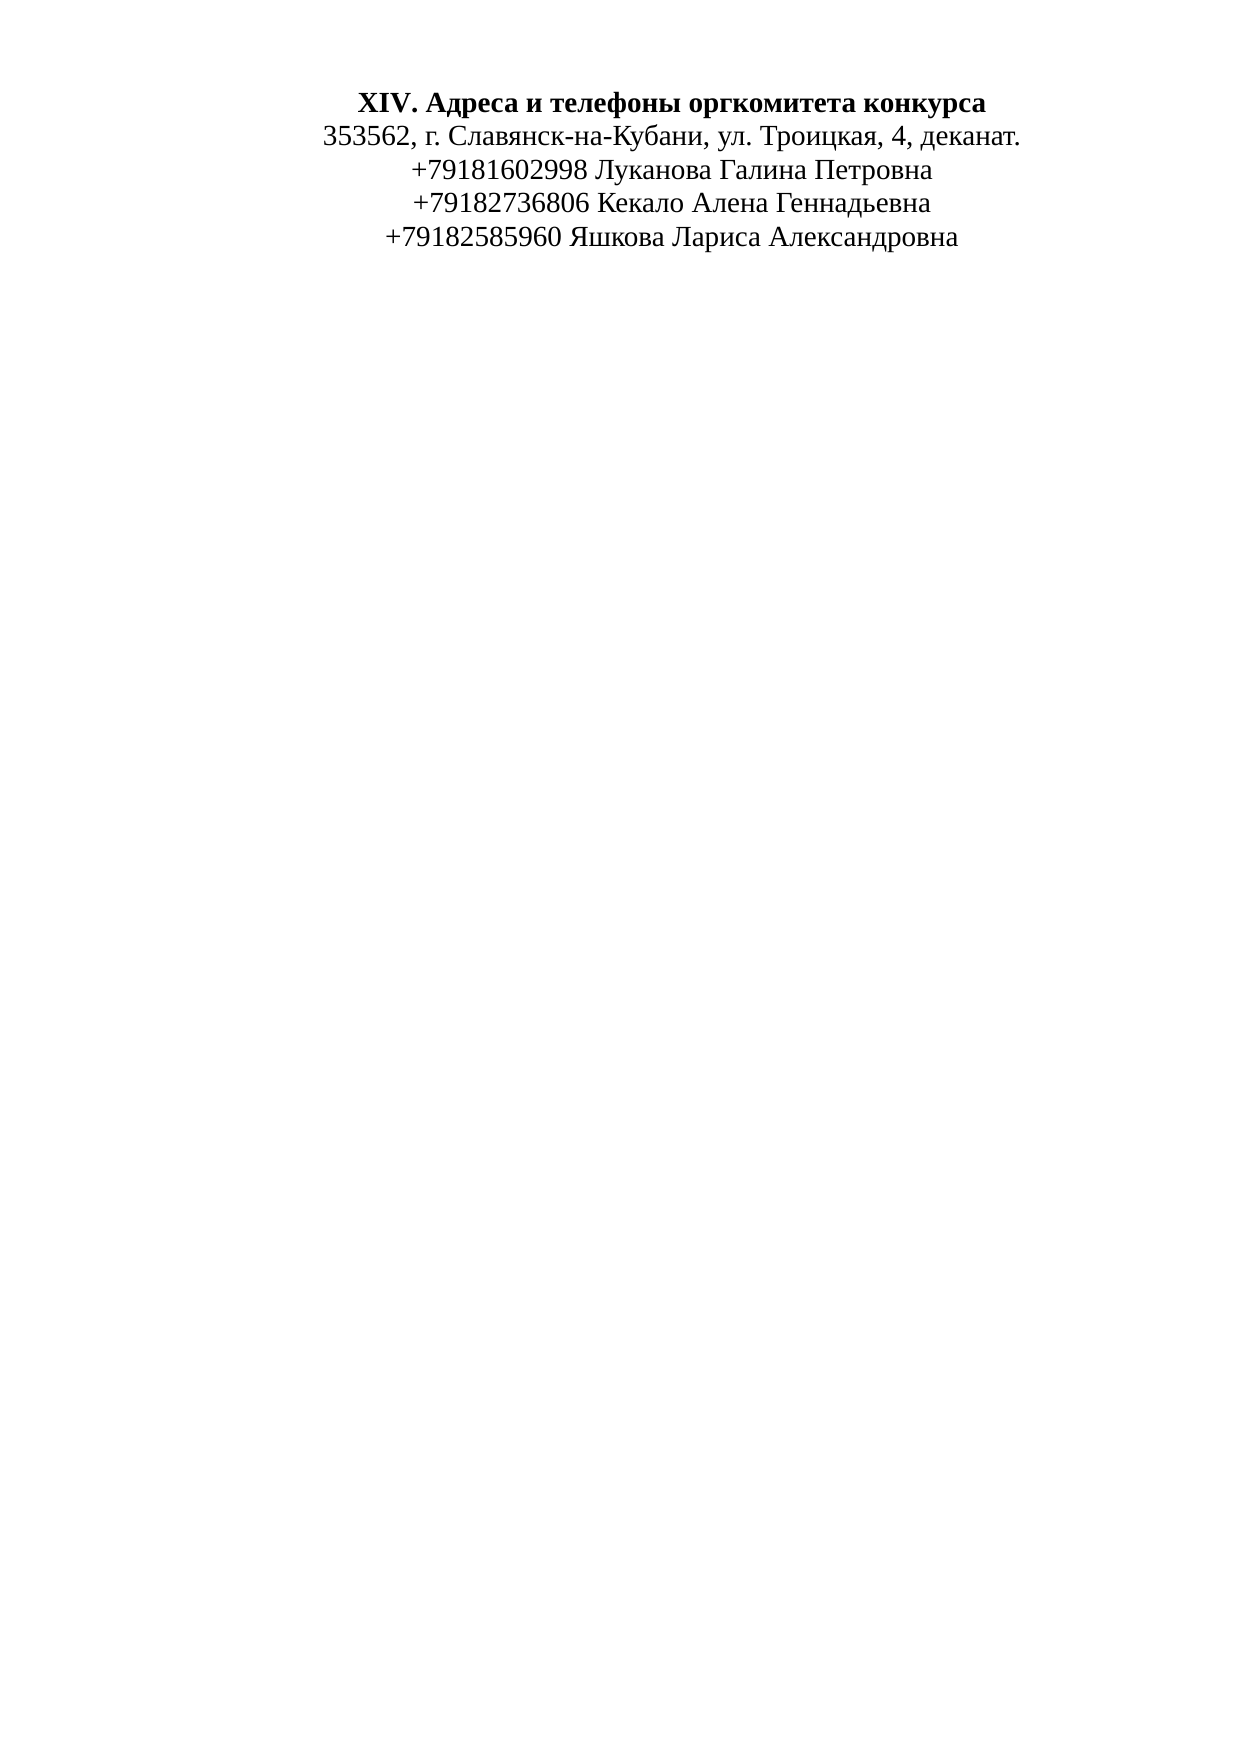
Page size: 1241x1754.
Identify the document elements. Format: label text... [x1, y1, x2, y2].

text +79182736806 Кекало Алена Геннадьевна [118, 185, 1152, 219]
text +79182585960 Яшкова Лариса Александровна [118, 219, 1152, 252]
text +79181602998 Луканова Галина Петровна [118, 152, 1152, 185]
text XIV. Адреса и телефоны оргкомитета конкурса [118, 85, 1152, 118]
text 353562, г. Славянск-на-Кубани, ул. Троицкая, 4, деканат. [118, 118, 1152, 152]
